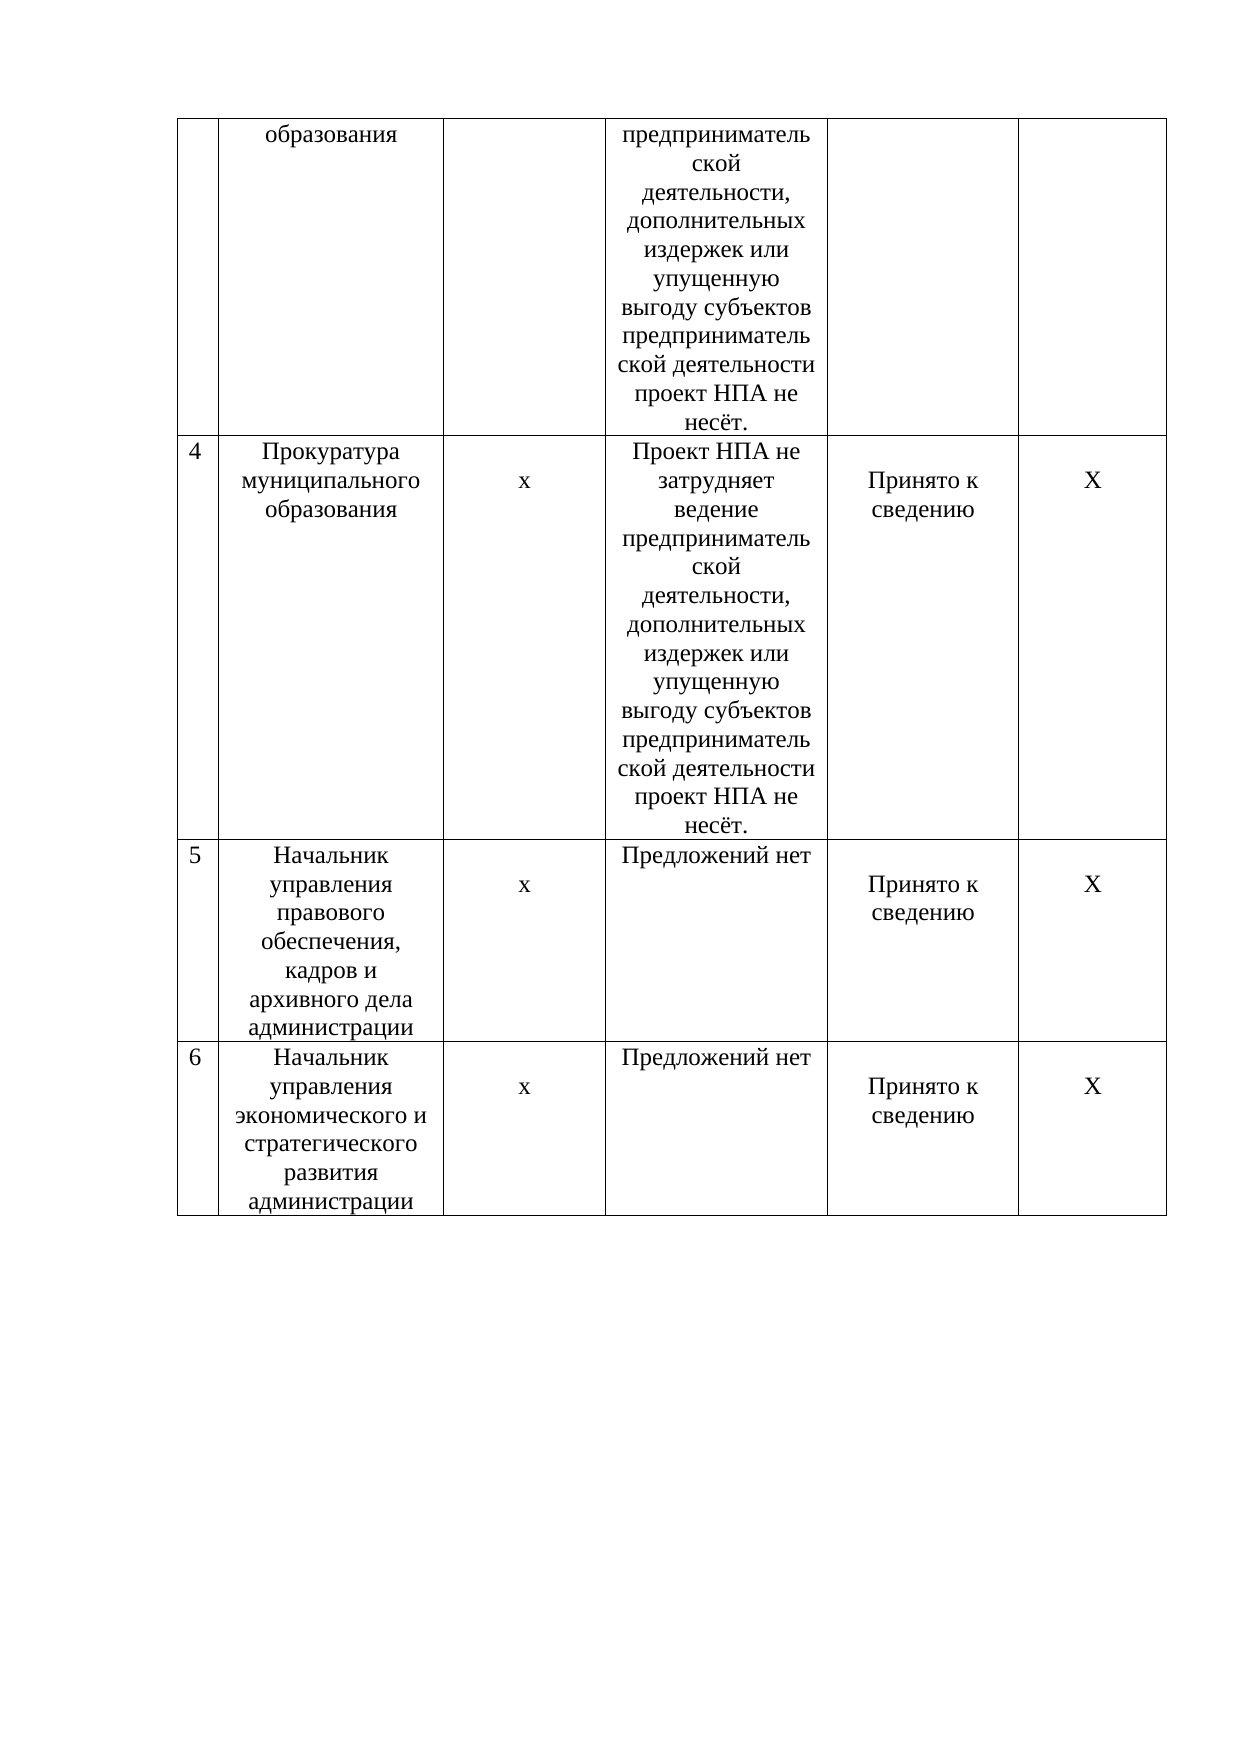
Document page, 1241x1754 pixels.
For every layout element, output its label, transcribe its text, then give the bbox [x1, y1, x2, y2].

table_cell [1019, 119, 1166, 435]
table_cell [444, 119, 605, 435]
table_cell предпринимательской деятельности, дополнительных издержек или упущенную выгоду субъектов предпринимательской деятельности проект НПА не несёт. [606, 119, 827, 435]
table_cell Предложений нет [606, 840, 827, 1041]
table_cell Проект НПА не затрудняет ведение предпринимательской деятельности, дополнительных издержек или упущенную выгоду субъектов предпринимательской деятельности проект НПА не несёт. [606, 436, 827, 839]
table_cell х [444, 1042, 605, 1215]
table_cell х [444, 840, 605, 1041]
table_cell Х [1019, 436, 1166, 839]
table_cell 6 [178, 1042, 218, 1215]
table_cell Начальник управления правового обеспечения, кадров и архивного дела администрации [219, 840, 443, 1041]
table_cell Х [1019, 1042, 1166, 1215]
table_cell 4 [178, 436, 218, 839]
table_cell Принято к сведению [828, 436, 1018, 839]
table_cell Принято к сведению [828, 1042, 1018, 1215]
table_cell 5 [178, 840, 218, 1041]
table_cell Принято к сведению [828, 840, 1018, 1041]
table_cell Начальник управления экономического и стратегического развития администрации [219, 1042, 443, 1215]
table_cell Х [1019, 840, 1166, 1041]
table_cell Предложений нет [606, 1042, 827, 1215]
table_cell образования [219, 119, 443, 435]
table_cell х [444, 436, 605, 839]
table_cell [178, 119, 218, 435]
table_cell Прокуратура муниципального образования [219, 436, 443, 839]
table_cell [828, 119, 1018, 435]
